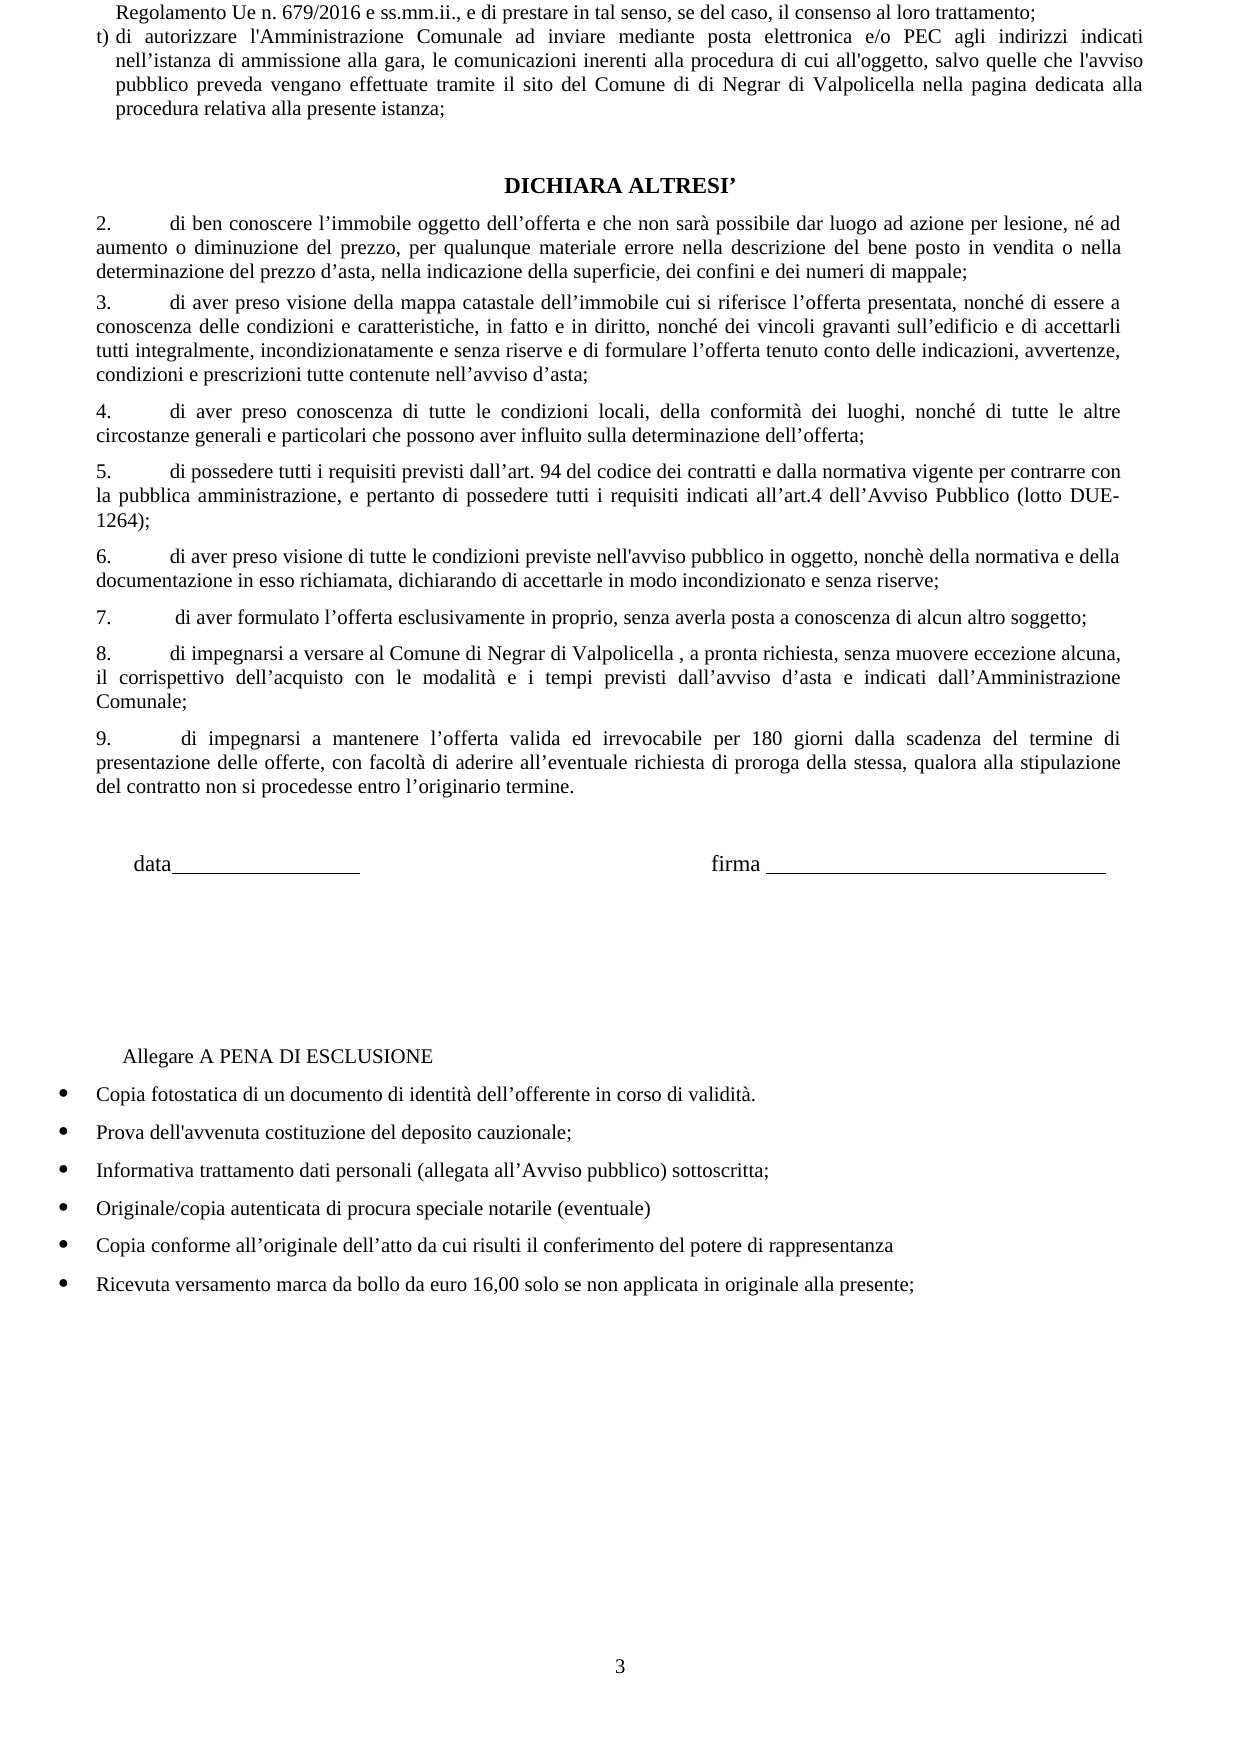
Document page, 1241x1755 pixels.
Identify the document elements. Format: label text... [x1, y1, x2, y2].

list di aver preso visione della mappa catastale dell’immobile cui si riferisce l’offerta presentata, nonché di essere a conoscenza delle condizioni e caratteristiche, in fatto e in diritto, nonché dei vincoli gravanti sull’edificio e di accettarli tutti integralmente, incondizionatamente e senza riserve e di formulare l’offerta tenuto conto delle indicazioni, avvertenze, condizioni e prescrizioni tutte contenute nell’avviso d’asta; [96, 290, 1123, 386]
list Copia fotostatica di un documento di identità dell’offerente in corso di validità. [59, 1082, 1145, 1106]
list di autorizzare l'Amministrazione Comunale ad inviare mediante posta elettronica e/o PEC agli indirizzi indicati nell’istanza di ammissione alla gara, le comunicazioni inerenti alla procedura di cui all'oggetto, salvo quelle che l'avviso pubblico preveda vengano effettuate tramite il sito del Comune di di Negrar di Valpolicella nella pagina dedicata alla procedura relativa alla presente istanza; [96, 24, 1145, 120]
list Ricevuta versamento marca da bollo da euro 16,00 solo se non applicata in originale alla presente; [59, 1271, 1145, 1296]
text data firma [133, 850, 1145, 876]
list Copia conforme all’originale dell’atto da cui risulti il conferimento del potere di rappresentanza [59, 1233, 1145, 1258]
text Allegare A PENA DI ESCLUSIONE [122, 1044, 1145, 1068]
list di aver preso visione di tutte le condizioni previste nell'avviso pubblico in oggetto, nonchè della normativa e della documentazione in esso richiamata, dichiarando di accettarle in modo incondizionato e senza riserve; [96, 544, 1122, 592]
subtitle DICHIARA ALTRESI’ [317, 172, 923, 198]
list di aver formulato l’offerta esclusivamente in proprio, senza averla posta a conoscenza di alcun altro soggetto; [96, 604, 1122, 629]
list Originale/copia autenticata di procura speciale notarile (eventuale) [59, 1195, 1145, 1220]
list di possedere tutti i requisiti previsti dall’art. 94 del codice dei contratti e dalla normativa vigente per contrarre con la pubblica amministrazione, e pertanto di possedere tutti i requisiti indicati all’art.4 dell’Avviso Pubblico (lotto DUE-1264); [96, 459, 1122, 532]
list Informativa trattamento dati personali (allegata all’Avviso pubblico) sottoscritta; [59, 1158, 1145, 1182]
list Regolamento Ue n. 679/2016 e ss.mm.ii., e di prestare in tal senso, se del caso, il consenso al loro trattamento; [96, 0, 1145, 24]
list di aver preso conoscenza di tutte le condizioni locali, della conformità dei luoghi, nonché di tutte le altre circostanze generali e particolari che possono aver influito sulla determinazione dell’offerta; [96, 399, 1122, 447]
list di impegnarsi a mantenere l’offerta valida ed irrevocabile per 180 giorni dalla scadenza del termine di presentazione delle offerte, con facoltà di aderire all’eventuale richiesta di proroga della stessa, qualora alla stipulazione del contratto non si procedesse entro l’originario termine. [96, 726, 1123, 798]
list Prova dell'avvenuta costituzione del deposito cauzionale; [59, 1119, 1145, 1144]
list di impegnarsi a versare al Comune di Negrar di Valpolicella , a pronta richiesta, senza muovere eccezione alcuna, il corrispettivo dell’acquisto con le modalità e i tempi previsti dall’avviso d’asta e indicati dall’Amministrazione Comunale; [96, 641, 1122, 713]
list di ben conoscere l’immobile oggetto dell’offerta e che non sarà possibile dar luogo ad azione per lesione, né ad aumento o diminuzione del prezzo, per qualunque materiale errore nella descrizione del bene posto in vendita o nella determinazione del prezzo d’asta, nella indicazione della superficie, dei confini e dei numeri di mappale; [96, 211, 1123, 283]
